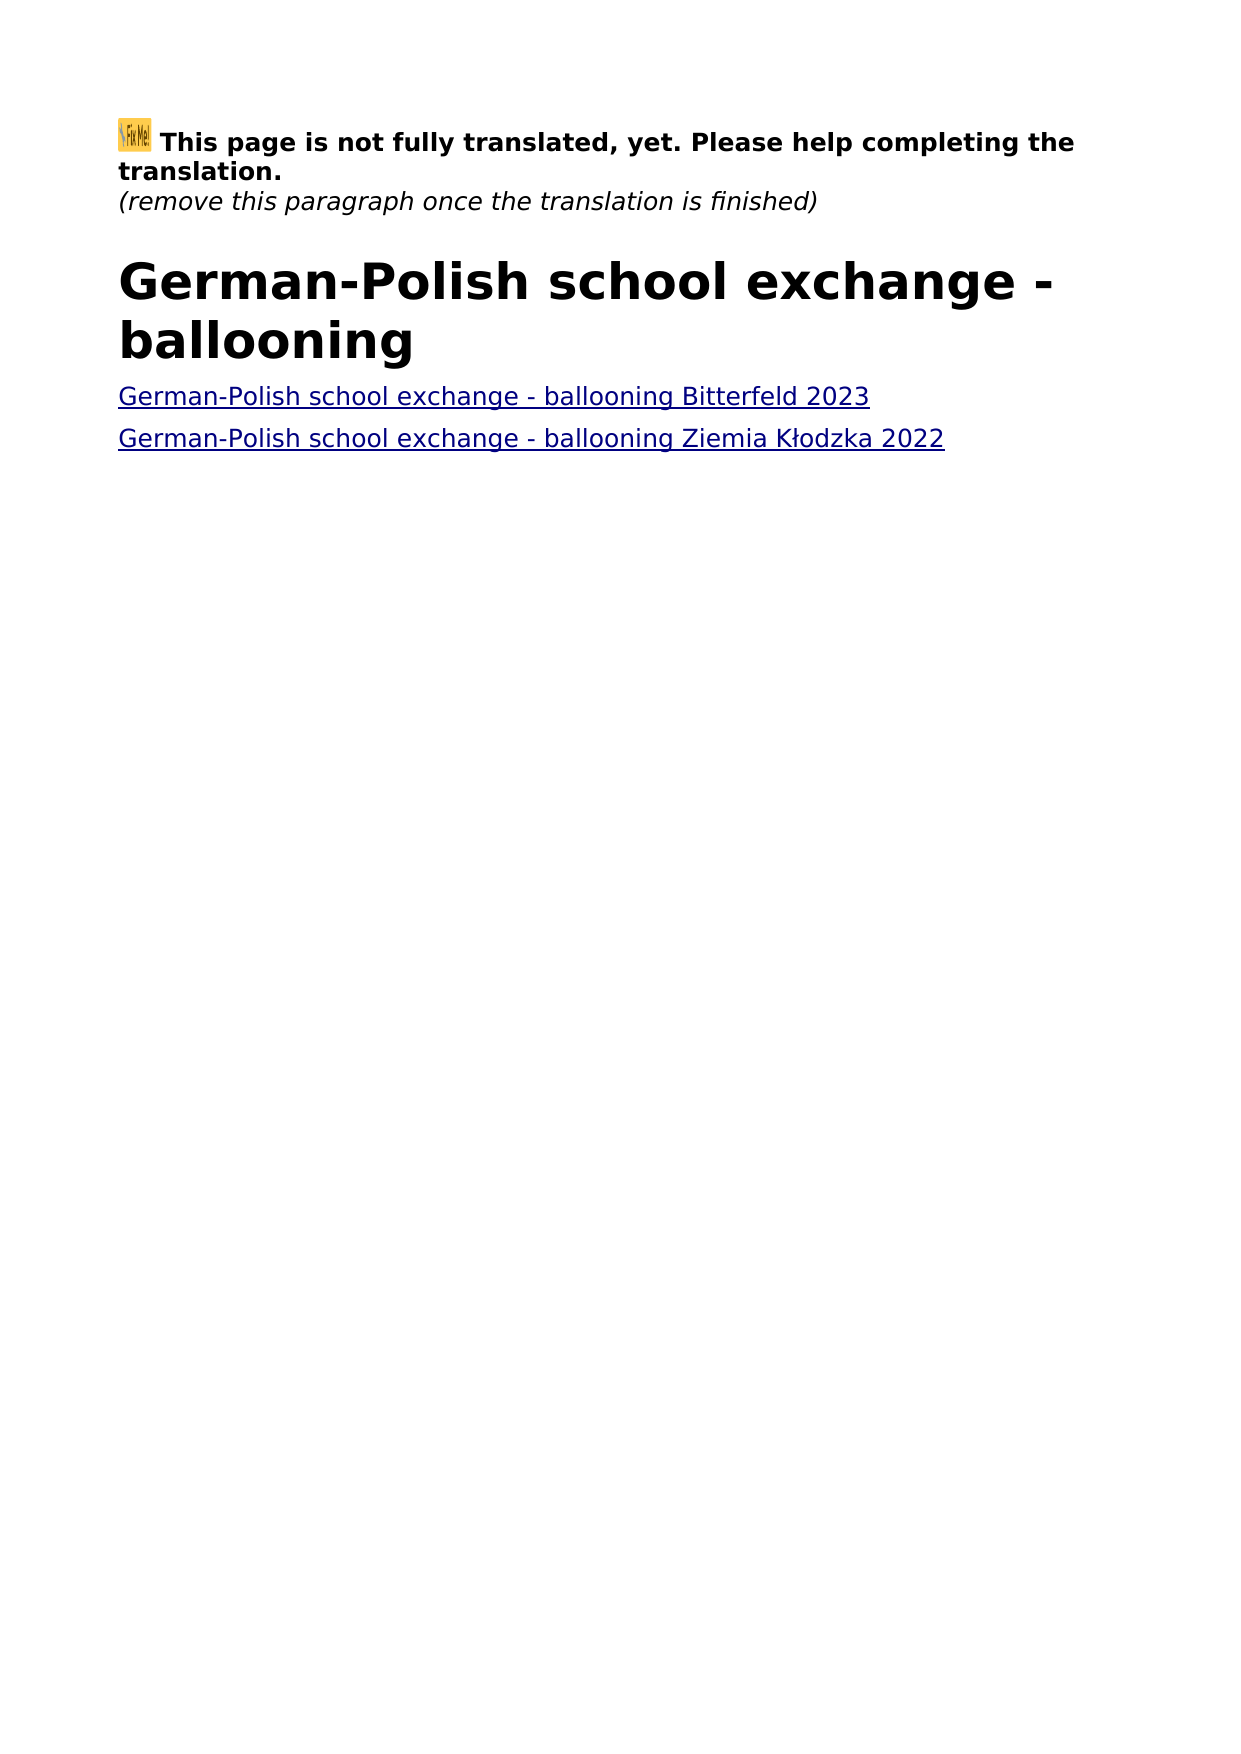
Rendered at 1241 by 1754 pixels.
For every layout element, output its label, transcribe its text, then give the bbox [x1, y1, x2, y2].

text This page is not fully translated, yet. Please help completing the translation. (remove this paragraph once the translation is finished) [118, 118, 1122, 216]
text German-Polish school exchange - ballooning Ziemia Kłodzka 2022 [118, 424, 1122, 453]
subtitle German-Polish school exchange - ballooning [118, 253, 1122, 370]
text German-Polish school exchange - ballooning Bitterfeld 2023 [118, 382, 1122, 411]
